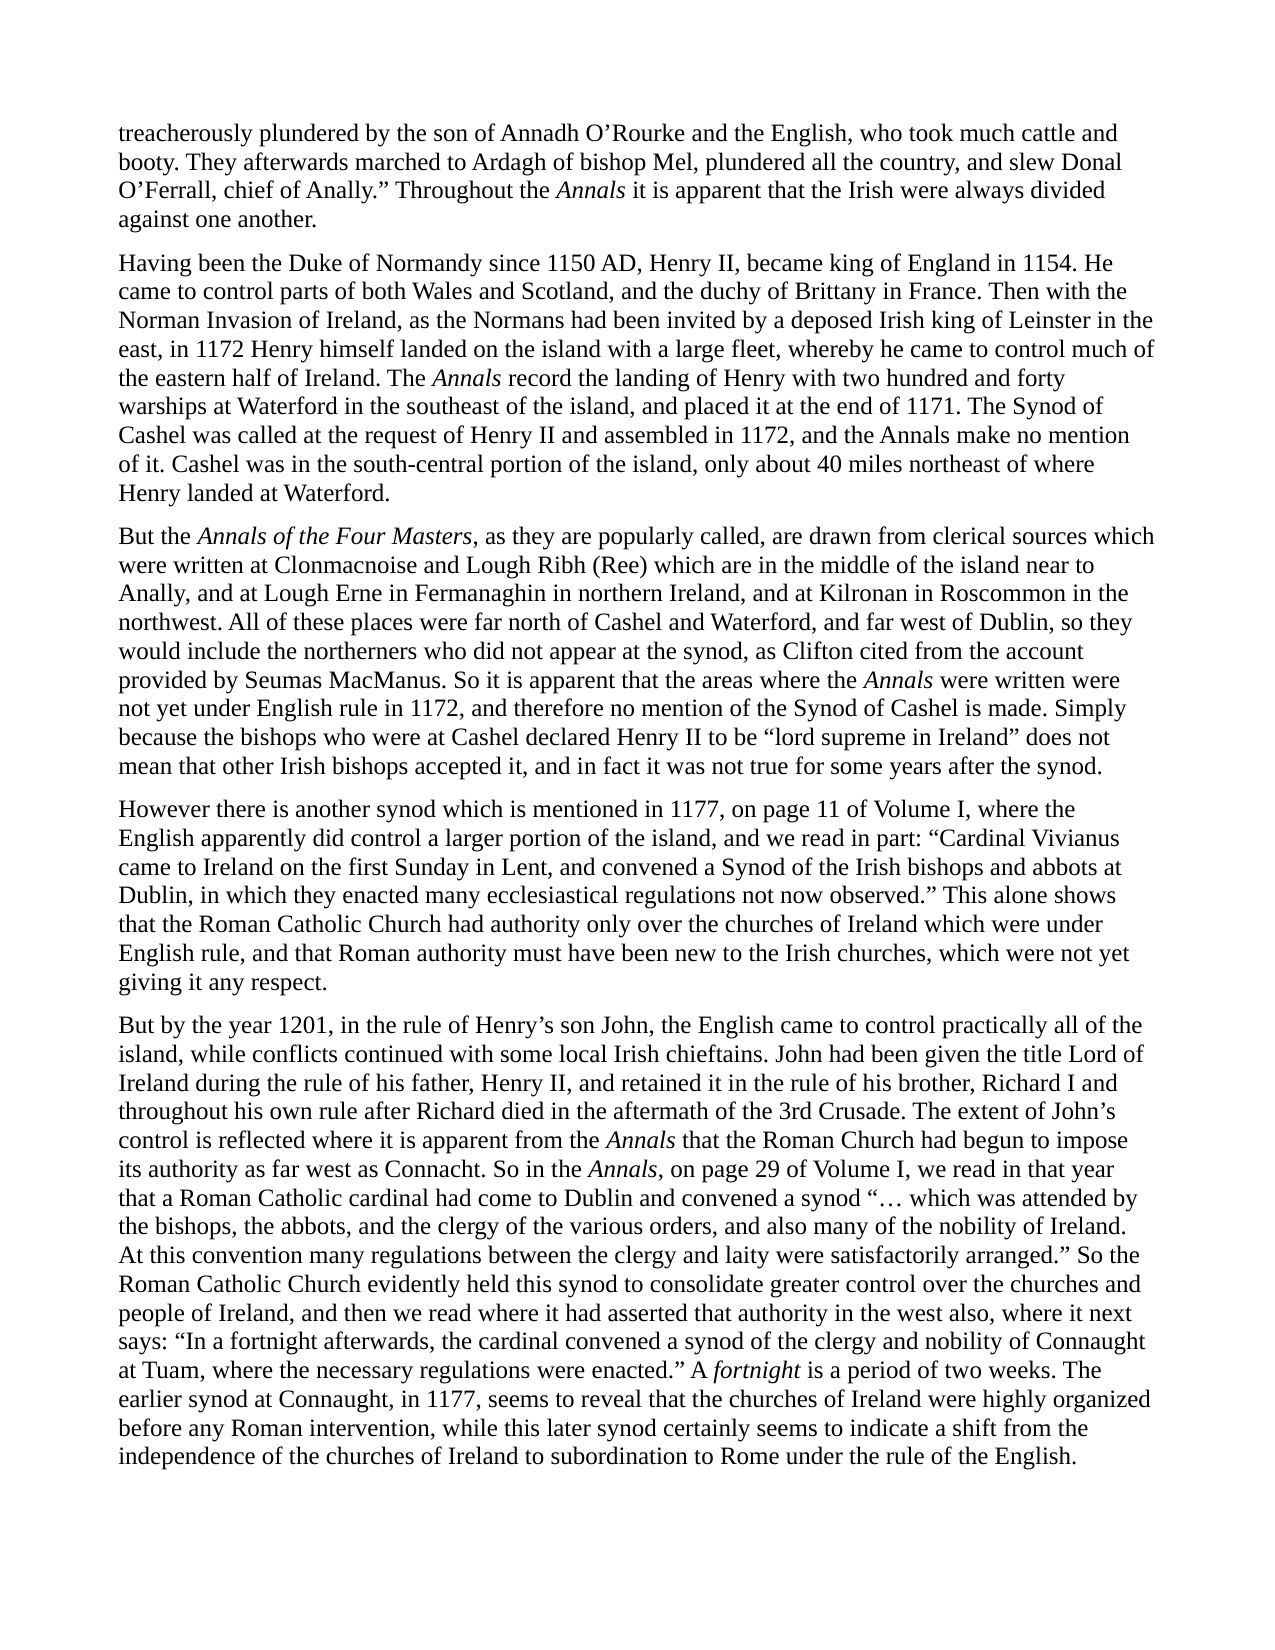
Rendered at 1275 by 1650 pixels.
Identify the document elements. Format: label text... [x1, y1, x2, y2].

text treacherously plundered by the son of Annadh O’Rourke and the English, who took much cattle and booty. They afterwards marched to Ardagh of bishop Mel, plundered all the country, and slew Donal O’Ferrall, chief of Anally.” Throughout the Annals it is apparent that the Irish were always divided against one another. [118, 118, 1157, 233]
text However there is another synod which is mentioned in 1177, on page 11 of Volume I, where the English apparently did control a larger portion of the island, and we read in part: “Cardinal Vivianus came to Ireland on the first Sunday in Lent, and convened a Synod of the Irish bishops and abbots at Dublin, in which they enacted many ecclesiastical regulations not now observed.” This alone shows that the Roman Catholic Church had authority only over the churches of Ireland which were under English rule, and that Roman authority must have been new to the Irish churches, which were not yet giving it any respect. [118, 794, 1157, 996]
text But by the year 1201, in the rule of Henry’s son John, the English came to control practically all of the island, while conflicts continued with some local Irish chieftains. John had been given the title Lord of Ireland during the rule of his father, Henry II, and retained it in the rule of his brother, Richard I and throughout his own rule after Richard died in the aftermath of the 3rd Crusade. The extent of John’s control is reflected where it is apparent from the Annals that the Roman Church had begun to impose its authority as far west as Connacht. So in the Annals, on page 29 of Volume I, we read in that year that a Roman Catholic cardinal had come to Dublin and convened a synod “… which was attended by the bishops, the abbots, and the clergy of the various orders, and also many of the nobility of Ireland. At this convention many regulations between the clergy and laity were satisfactorily arranged.” So the Roman Catholic Church evidently held this synod to consolidate greater control over the churches and people of Ireland, and then we read where it had asserted that authority in the west also, where it next says: “In a fortnight afterwards, the cardinal convened a synod of the clergy and nobility of Connaught at Tuam, where the necessary regulations were enacted.” A fortnight is a period of two weeks. The earlier synod at Connaught, in 1177, seems to reveal that the churches of Ireland were highly organized before any Roman intervention, while this later synod certainly seems to indicate a shift from the independence of the churches of Ireland to subordination to Rome under the rule of the English. [118, 1010, 1157, 1470]
text But the Annals of the Four Masters, as they are popularly called, are drawn from clerical sources which were written at Clonmacnoise and Lough Ribh (Ree) which are in the middle of the island near to Anally, and at Lough Erne in Fermanaghin in northern Ireland, and at Kilronan in Roscommon in the northwest. All of these places were far north of Cashel and Waterford, and far west of Dublin, so they would include the northerners who did not appear at the synod, as Clifton cited from the account provided by Seumas MacManus. So it is apparent that the areas where the Annals were written were not yet under English rule in 1172, and therefore no mention of the Synod of Cashel is made. Simply because the bishops who were at Cashel declared Henry II to be “lord supreme in Ireland” does not mean that other Irish bishops accepted it, and in fact it was not true for some years after the synod. [118, 521, 1157, 780]
text Having been the Duke of Normandy since 1150 AD, Henry II, became king of England in 1154. He came to control parts of both Wales and Scotland, and the duchy of Brittany in France. Then with the Norman Invasion of Ireland, as the Normans had been invited by a deposed Irish king of Leinster in the east, in 1172 Henry himself landed on the island with a large fleet, whereby he came to control much of the eastern half of Ireland. The Annals record the landing of Henry with two hundred and forty warships at Waterford in the southeast of the island, and placed it at the end of 1171. The Synod of Cashel was called at the request of Henry II and assembled in 1172, and the Annals make no mention of it. Cashel was in the south-central portion of the island, only about 40 miles northeast of where Henry landed at Waterford. [118, 248, 1157, 506]
